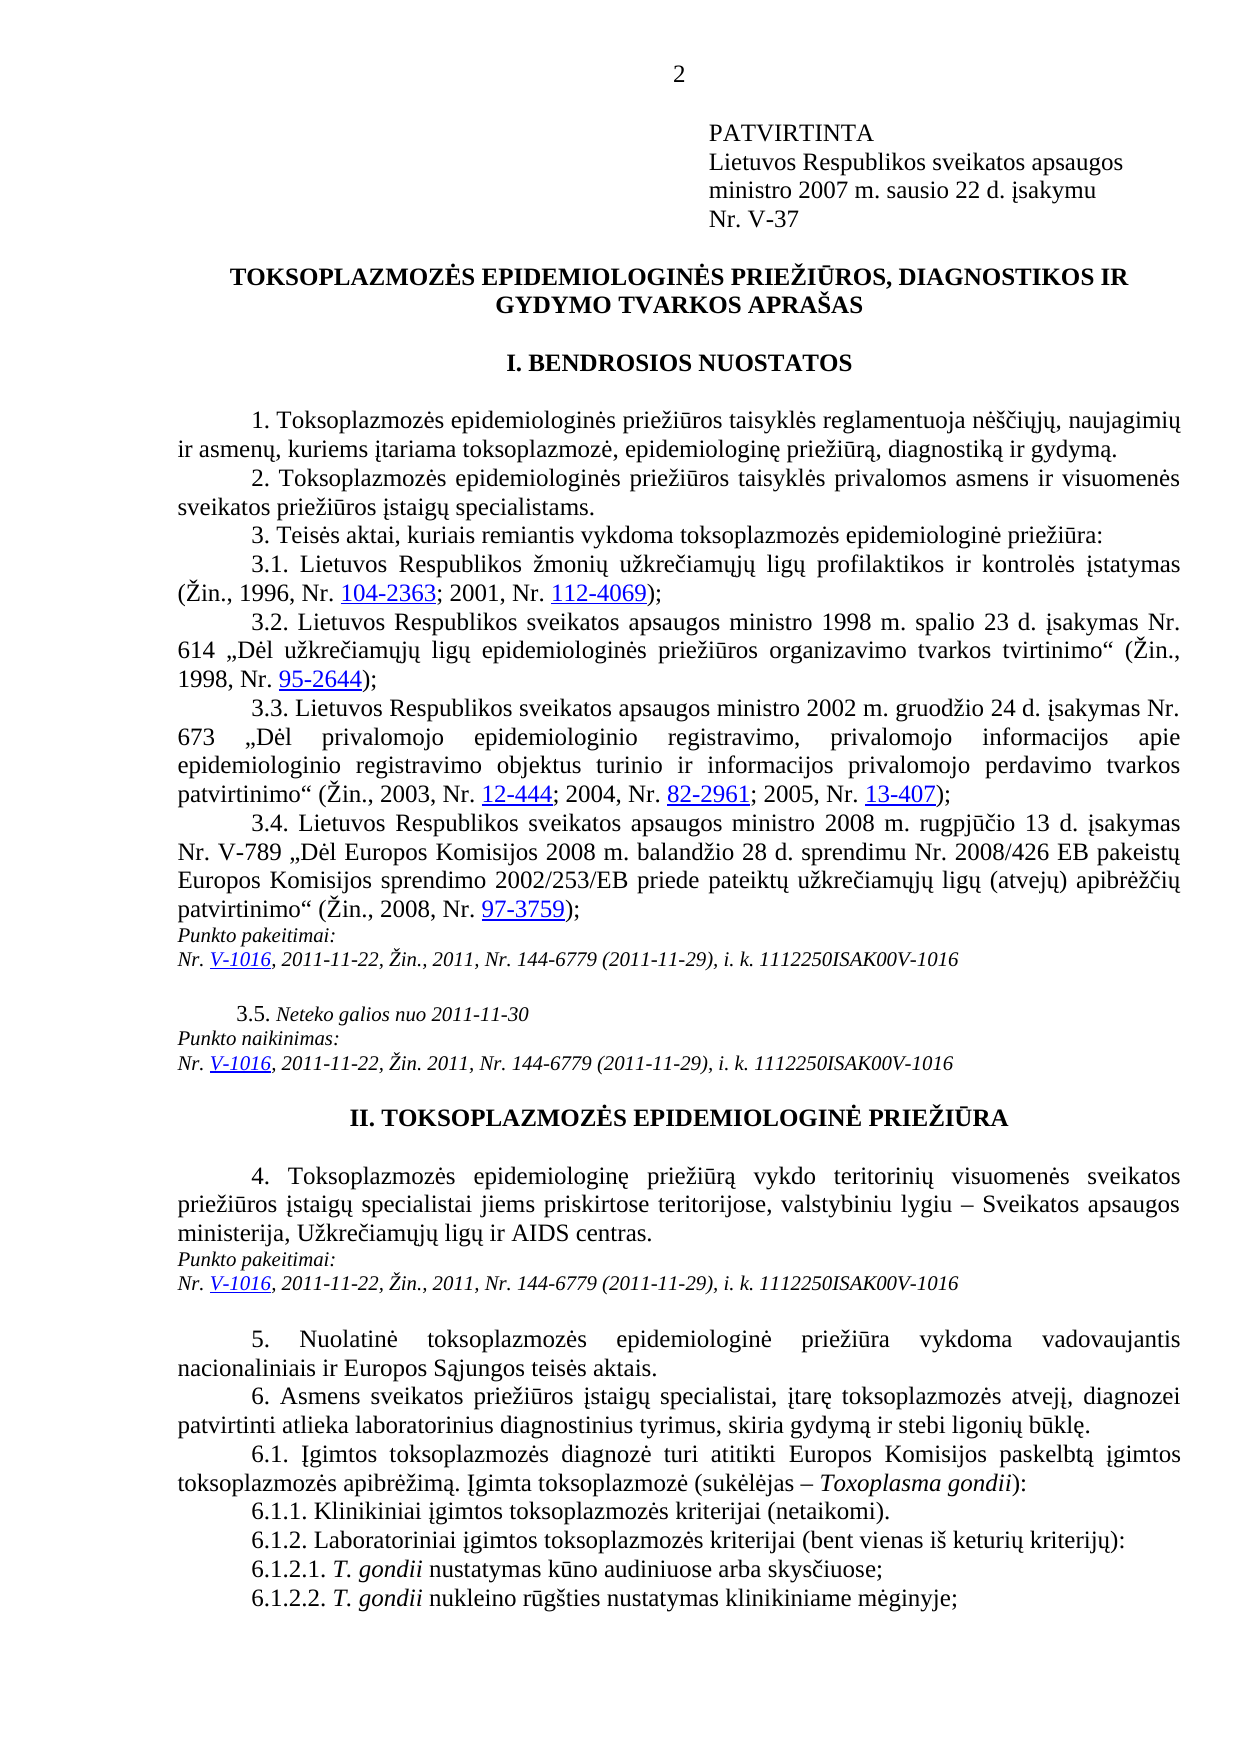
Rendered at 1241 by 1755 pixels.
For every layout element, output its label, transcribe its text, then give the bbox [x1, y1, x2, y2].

text 6.1. Įgimtos toksoplazmozės diagnozė turi atitikti Europos Komisijos paskelbtą įgimtos toksoplazmozės apibrėžimą. Įgimta toksoplazmozė (sukėlėjas – Toxoplasma gondii): [177, 1439, 1181, 1496]
text PATVIRTINTA [709, 118, 1181, 147]
text II. TOKSOPLAZMOZĖS EPIDEMIOLOGINĖ PRIEŽIŪRA [177, 1103, 1181, 1132]
text 5. Nuolatinė toksoplazmozės epidemiologinė priežiūra vykdoma vadovaujantis nacionaliniais ir Europos Sąjungos teisės aktais. [177, 1324, 1181, 1381]
text TOKSOPLAZMOZĖS EPIDEMIOLOGINĖS PRIEŽIŪROS, DIAGNOSTIKOS IR GYDYMO TVARKOS APRAŠAS [177, 262, 1181, 319]
text I. BENDROSIOS NUOSTATOS [177, 348, 1181, 377]
text Nr. V-37 [177, 204, 1181, 233]
text Punkto pakeitimai: [177, 923, 1181, 947]
text 3.5. Neteko galios nuo 2011-11-30 [177, 1000, 1181, 1026]
text 3. Teisės aktai, kuriais remiantis vykdoma toksoplazmozės epidemiologinė priežiūra: [177, 521, 1181, 549]
text Punkto naikinimas: [177, 1026, 1181, 1050]
text 6.1.1. Klinikiniai įgimtos toksoplazmozės kriterijai (netaikomi). [177, 1496, 1181, 1525]
text ministro 2007 m. sausio 22 d. įsakymu [177, 176, 1181, 204]
text 3.3. Lietuvos Respublikos sveikatos apsaugos ministro 2002 m. gruodžio 24 d. įsakymas Nr. 673 „Dėl privalomojo epidemiologinio registravimo, privalomojo informacijos apie epidemiologinio registravimo objektus turinio ir informacijos privalomojo perdavimo tvarkos patvirtinimo“ (Žin., 2003, Nr. 12-444; 2004, Nr. 82-2961; 2005, Nr. 13-407); [177, 693, 1181, 808]
text 3.1. Lietuvos Respublikos žmonių užkrečiamųjų ligų profilaktikos ir kontrolės įstatymas (Žin., 1996, Nr. 104-2363; 2001, Nr. 112-4069); [177, 549, 1181, 607]
text Nr. V-1016, 2011-11-22, Žin., 2011, Nr. 144-6779 (2011-11-29), i. k. 1112250ISAK00V-1016 [177, 947, 1181, 971]
text Lietuvos Respublikos sveikatos apsaugos [177, 147, 1181, 176]
text Nr. V-1016, 2011-11-22, Žin. 2011, Nr. 144-6779 (2011-11-29), i. k. 1112250ISAK00V-1016 [177, 1050, 1181, 1074]
text 3.4. Lietuvos Respublikos sveikatos apsaugos ministro 2008 m. rugpjūčio 13 d. įsakymas Nr. V-789 „Dėl Europos Komisijos 2008 m. balandžio 28 d. sprendimu Nr. 2008/426 EB pakeistų Europos Komisijos sprendimo 2002/253/EB priede pateiktų užkrečiamųjų ligų (atvejų) apibrėžčių patvirtinimo“ (Žin., 2008, Nr. 97-3759); [177, 808, 1181, 923]
text 6.1.2. Laboratoriniai įgimtos toksoplazmozės kriterijai (bent vienas iš keturių kriterijų): [177, 1525, 1181, 1554]
text Punkto pakeitimai: [177, 1247, 1181, 1271]
text 4. Toksoplazmozės epidemiologinę priežiūrą vykdo teritorinių visuomenės sveikatos priežiūros įstaigų specialistai jiems priskirtose teritorijose, valstybiniu lygiu – Sveikatos apsaugos ministerija, Užkrečiamųjų ligų ir AIDS centras. [177, 1161, 1181, 1247]
text Nr. V-1016, 2011-11-22, Žin., 2011, Nr. 144-6779 (2011-11-29), i. k. 1112250ISAK00V-1016 [177, 1271, 1181, 1295]
text 6. Asmens sveikatos priežiūros įstaigų specialistai, įtarę toksoplazmozės atvejį, diagnozei patvirtinti atlieka laboratorinius diagnostinius tyrimus, skiria gydymą ir stebi ligonių būklę. [177, 1381, 1181, 1439]
text 6.1.2.2. T. gondii nukleino rūgšties nustatymas klinikiniame mėginyje; [177, 1583, 1181, 1611]
text 1. Toksoplazmozės epidemiologinės priežiūros taisyklės reglamentuoja nėščiųjų, naujagimių ir asmenų, kuriems įtariama toksoplazmozė, epidemiologinę priežiūrą, diagnostiką ir gydymą. [177, 406, 1181, 463]
text 3.2. Lietuvos Respublikos sveikatos apsaugos ministro 1998 m. spalio 23 d. įsakymas Nr. 614 „Dėl užkrečiamųjų ligų epidemiologinės priežiūros organizavimo tvarkos tvirtinimo“ (Žin., 1998, Nr. 95-2644); [177, 607, 1181, 693]
text 6.1.2.1. T. gondii nustatymas kūno audiniuose arba skysčiuose; [177, 1554, 1181, 1583]
text 2. Toksoplazmozės epidemiologinės priežiūros taisyklės privalomos asmens ir visuomenės sveikatos priežiūros įstaigų specialistams. [177, 463, 1181, 521]
